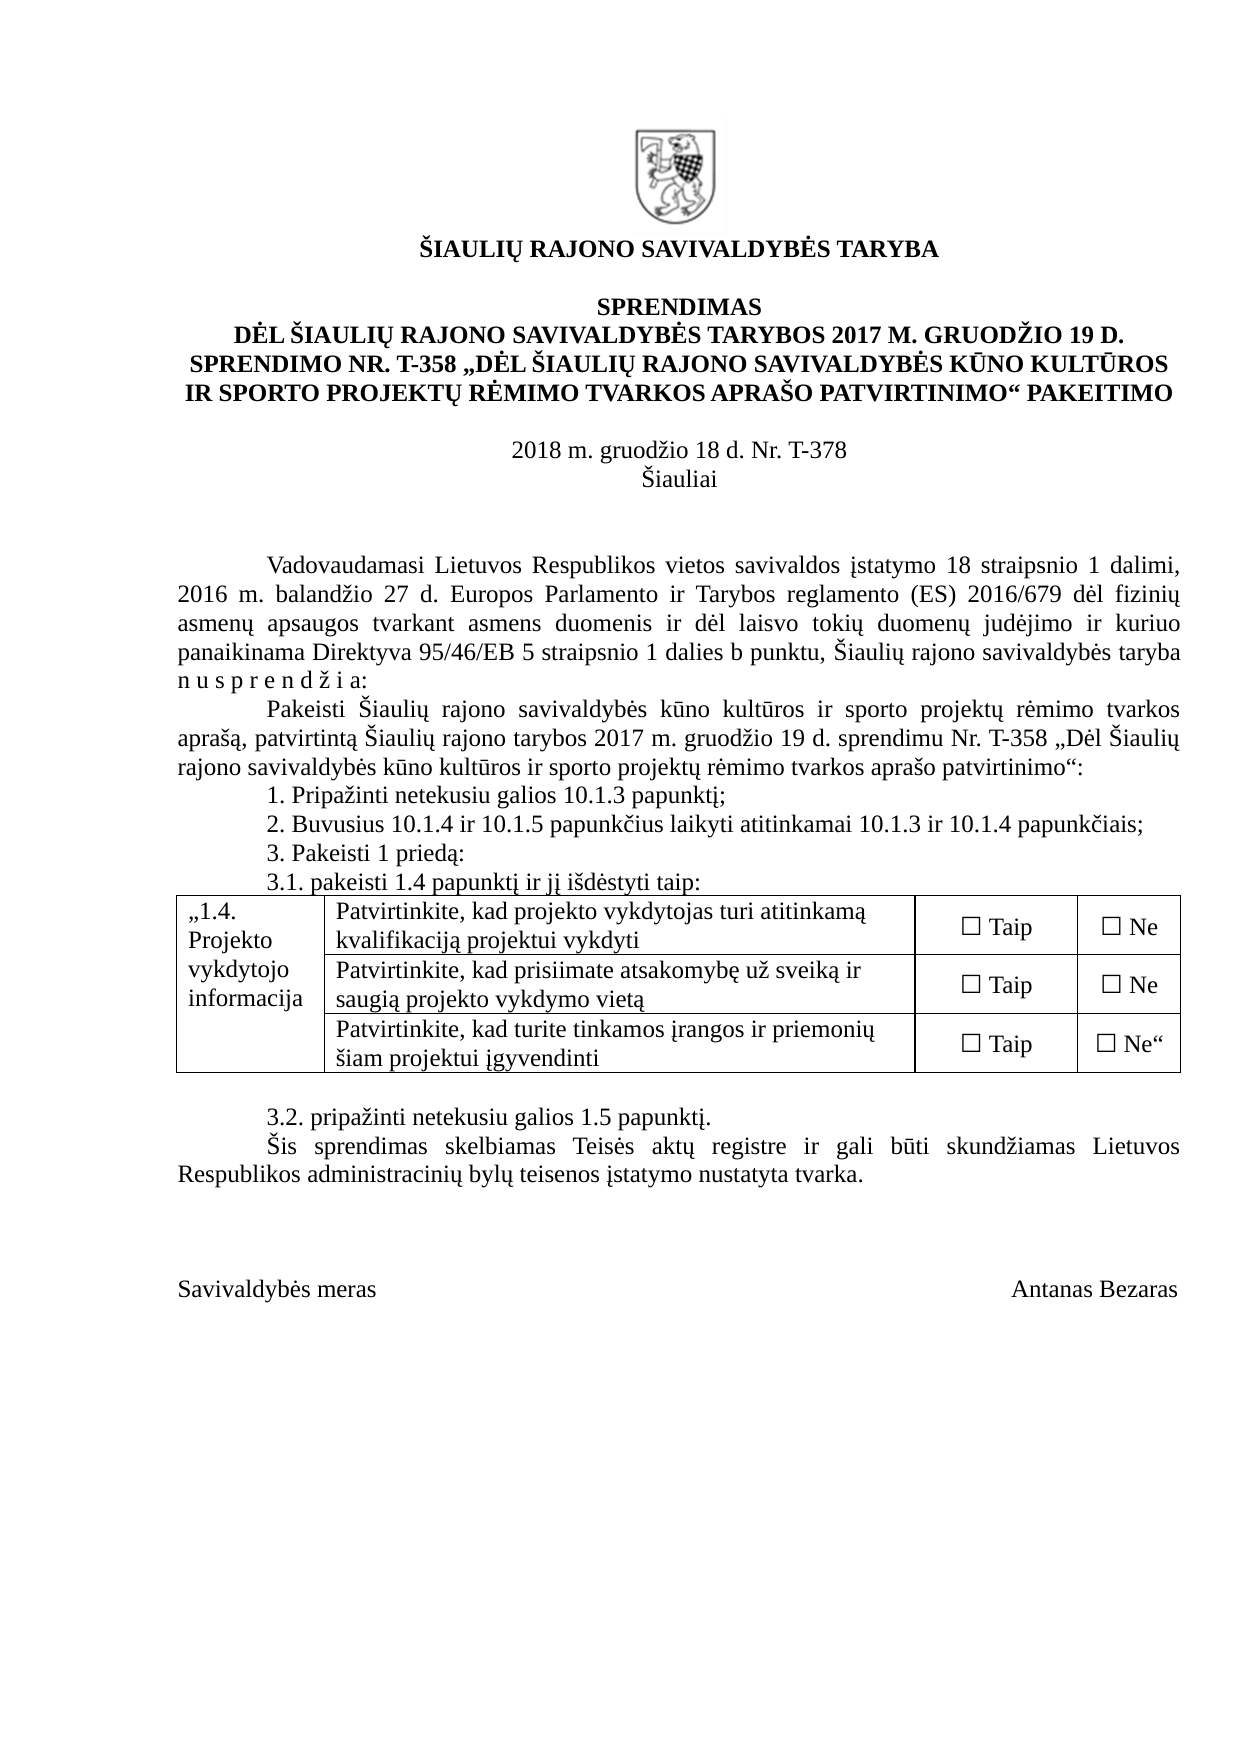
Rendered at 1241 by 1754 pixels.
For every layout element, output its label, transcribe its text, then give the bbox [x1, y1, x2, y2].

table_cell ☐ Taip [916, 1014, 1077, 1072]
text 3.1. pakeisti 1.4 papunktį ir jį išdėstyti taip: [177, 867, 1181, 895]
table_cell ☐ Ne [1078, 955, 1180, 1013]
text Vadovaudamasi Lietuvos Respublikos vietos savivaldos įstatymo 18 straipsnio 1 dalimi, 2016 m. balandžio 27 d. Europos Parlamento ir Tarybos reglamento (ES) 2016/679 dėl fizinių asmenų apsaugos tvarkant asmens duomenis ir dėl laisvo tokių duomenų judėjimo ir kuriuo panaikinama Direktyva 95/46/EB 5 straipsnio 1 dalies b punktu, Šiaulių rajono savivaldybės taryba n u s p r e n d ž i a: [177, 550, 1181, 694]
text Šis sprendimas skelbiamas Teisės aktų registre ir gali būti skundžiamas Lietuvos Respublikos administracinių bylų teisenos įstatymo nustatyta tvarka. [177, 1131, 1181, 1188]
table_header Patvirtinkite, kad projekto vykdytojas turi atitinkamą kvalifikaciją projektui vykdyti [325, 896, 914, 954]
text Pakeisti Šiaulių rajono savivaldybės kūno kultūros ir sporto projektų rėmimo tvarkos aprašą, patvirtintą Šiaulių rajono tarybos 2017 m. gruodžio 19 d. sprendimu Nr. T-358 „Dėl Šiaulių rajono savivaldybės kūno kultūros ir sporto projektų rėmimo tvarkos aprašo patvirtinimo“: [177, 694, 1181, 780]
table_header ☐ Ne [1078, 896, 1180, 954]
table_cell ☐ Taip [916, 955, 1077, 1013]
text DĖL ŠIAULIŲ RAJONO SAVIVALDYBĖS TARYBOS 2017 M. GRUODŽIO 19 D. SPRENDIMO NR. T-358 „DĖL ŠIAULIŲ RAJONO SAVIVALDYBĖS KŪNO KULTŪROS IR SPORTO PROJEKTŲ RĖMIMO TVARKOS APRAŠO PATVIRTINIMO“ PAKEITIMO [177, 320, 1181, 407]
table_cell Patvirtinkite, kad turite tinkamos įrangos ir priemonių šiam projektui įgyvendinti [325, 1014, 914, 1072]
table_cell Patvirtinkite, kad prisiimate atsakomybę už sveiką ir saugią projekto vykdymo vietą [325, 955, 914, 1013]
text Šiauliai [177, 464, 1181, 493]
text ŠIAULIŲ RAJONO SAVIVALDYBĖS TARYBA [177, 234, 1181, 263]
text Savivaldybės meras Antanas Bezaras [177, 1274, 1181, 1303]
table_header „1.4. Projekto vykdytojo informacija [177, 896, 324, 1072]
table_header ☐ Taip [916, 896, 1077, 954]
text 3.2. pripažinti netekusiu galios 1.5 papunktį. [177, 1102, 1181, 1131]
text 2018 m. gruodžio 18 d. Nr. T-378 [177, 435, 1181, 464]
text 1. Pripažinti netekusiu galios 10.1.3 papunktį; [177, 780, 1181, 809]
text 3. Pakeisti 1 priedą: [177, 838, 1181, 867]
table_cell ☐ Ne“ [1078, 1014, 1180, 1072]
text SPRENDIMAS [177, 292, 1181, 320]
text 2. Buvusius 10.1.4 ir 10.1.5 papunkčius laikyti atitinkamai 10.1.3 ir 10.1.4 papunkčiais; [177, 809, 1181, 838]
